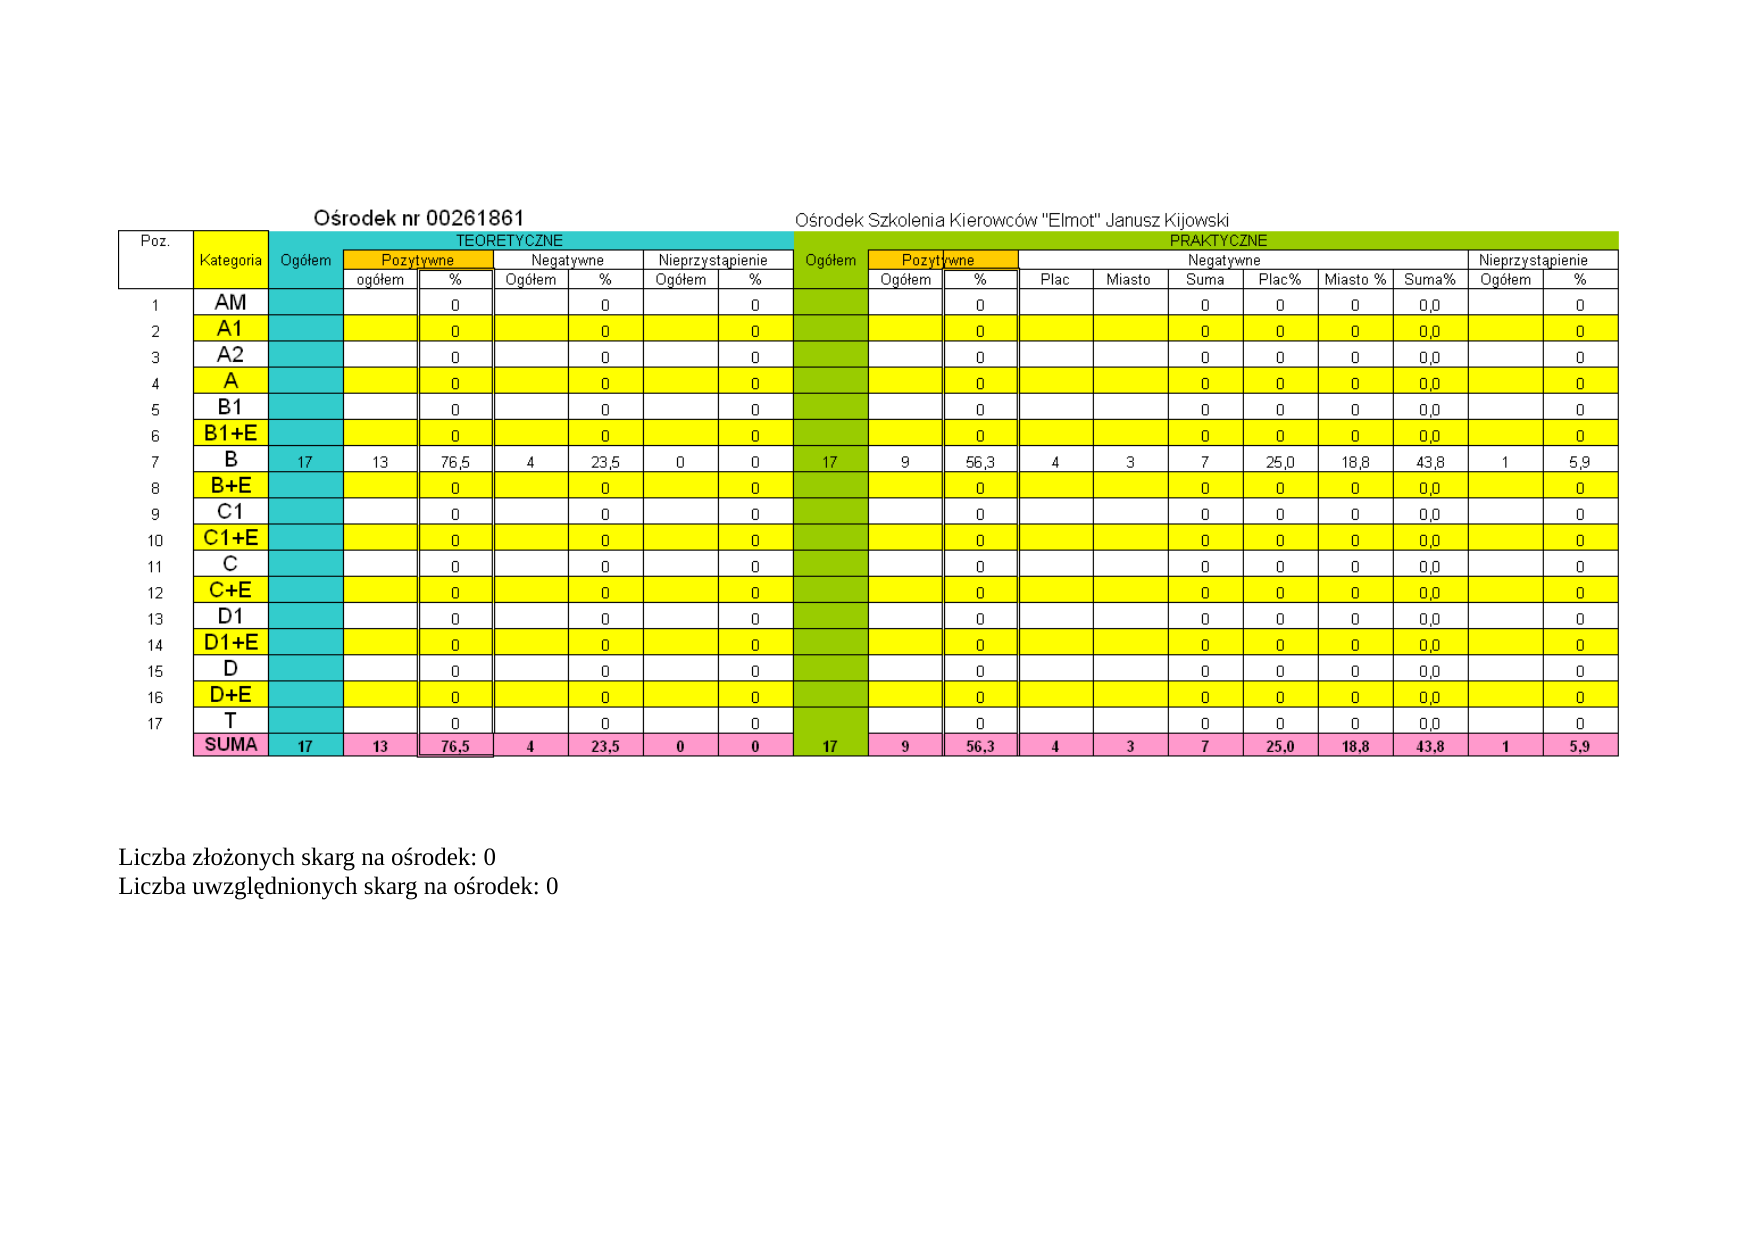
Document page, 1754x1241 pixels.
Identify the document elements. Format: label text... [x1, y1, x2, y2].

text Liczba uwzględnionych skarg na ośrodek: 0 [118, 871, 1636, 900]
text Liczba złożonych skarg na ośrodek: 0 [118, 842, 1636, 871]
picture [118, 204, 1636, 785]
